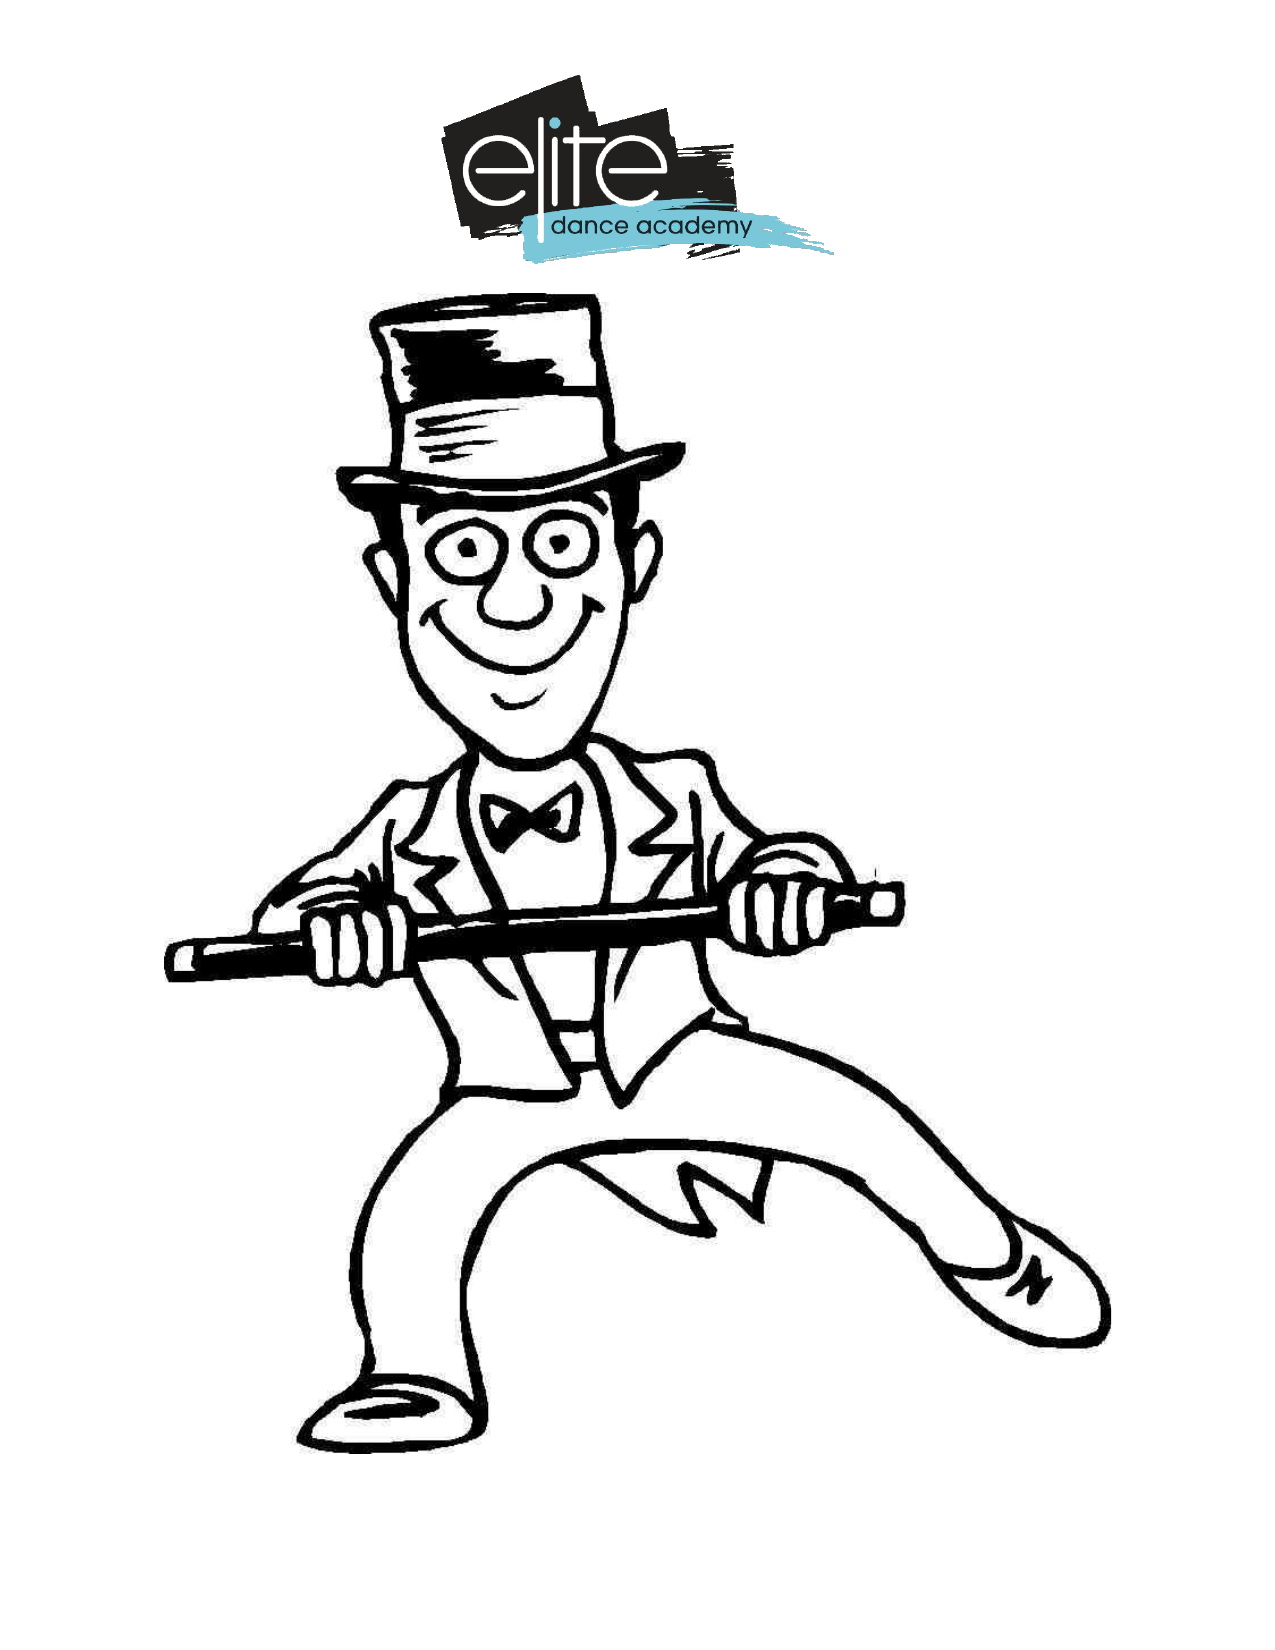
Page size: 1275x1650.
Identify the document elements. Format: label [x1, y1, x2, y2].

picture [164, 293, 1112, 1454]
picture [440, 75, 835, 264]
